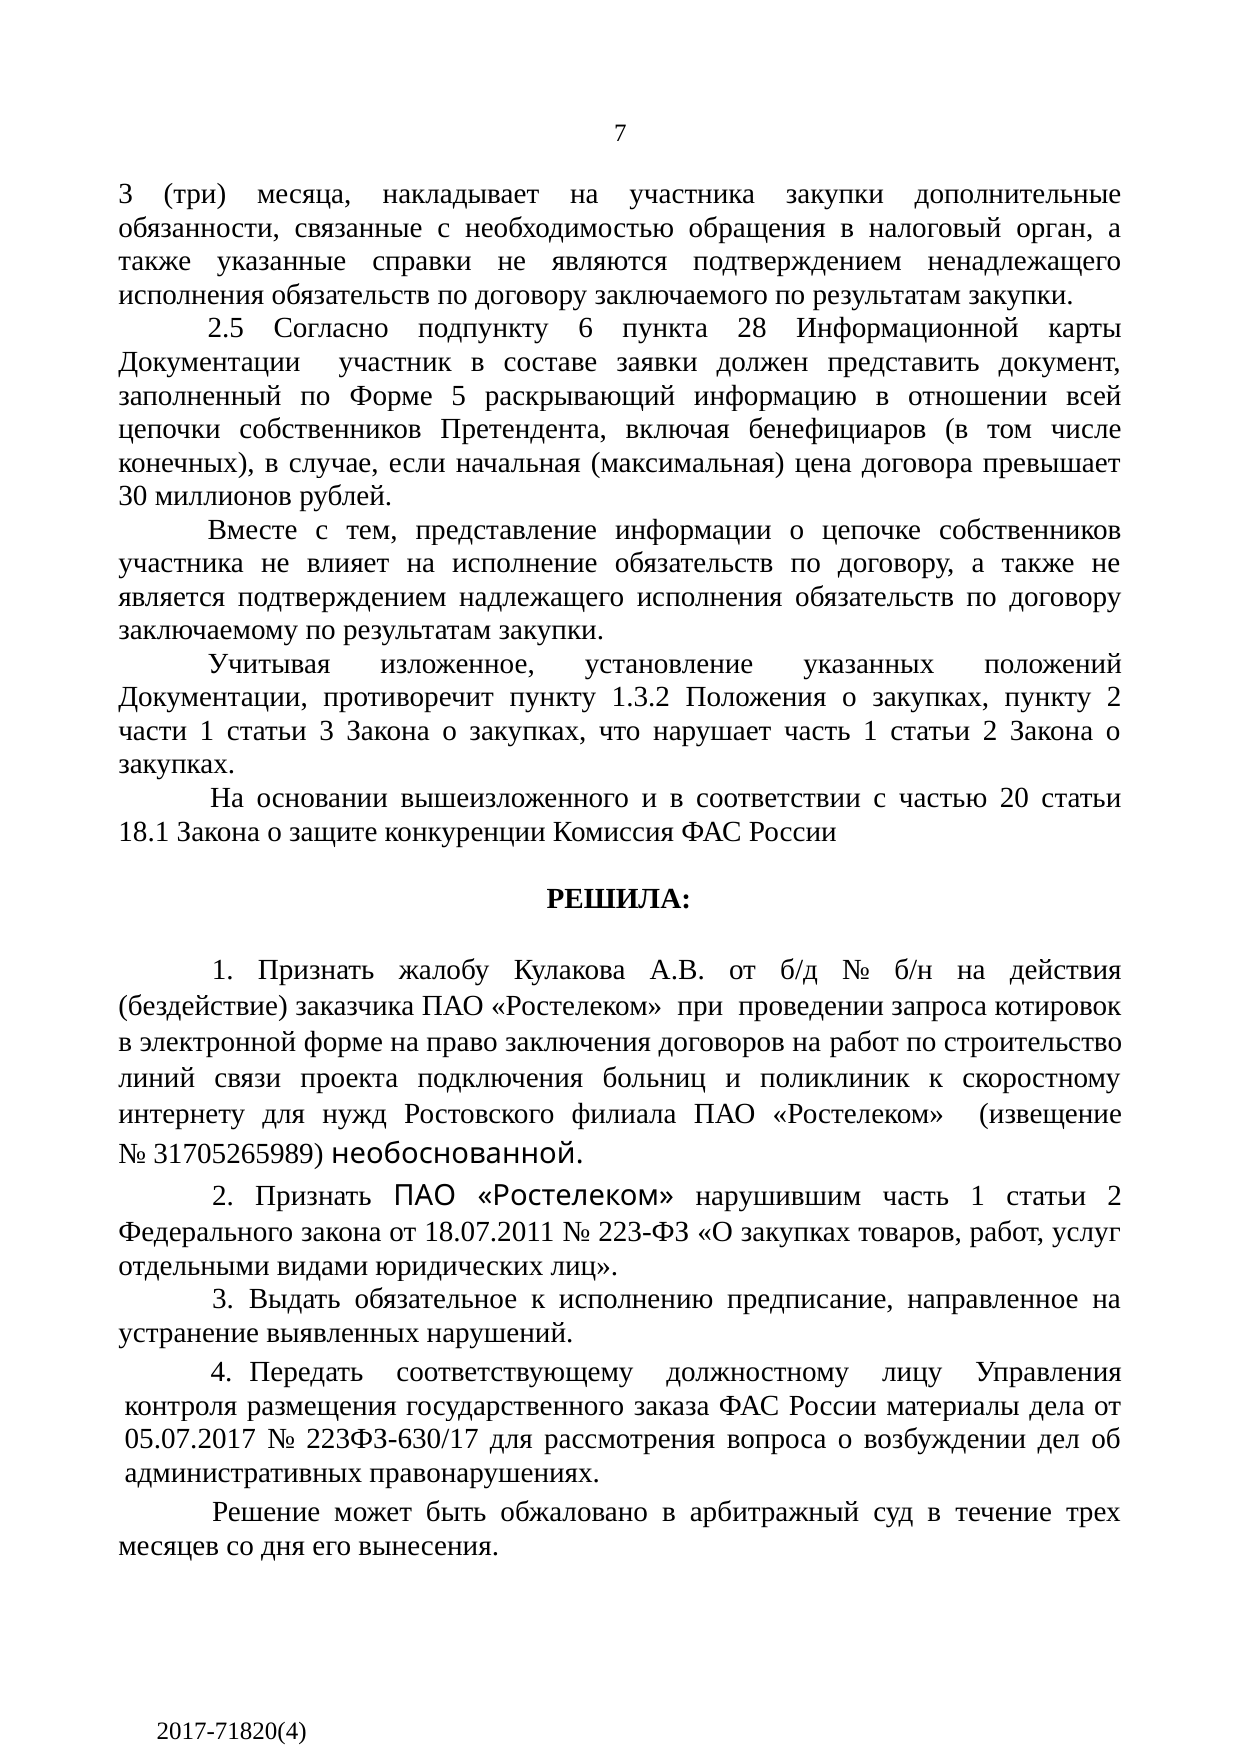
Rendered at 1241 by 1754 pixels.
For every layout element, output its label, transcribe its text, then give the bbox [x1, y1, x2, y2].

text Учитывая изложенное, установление указанных положений Документации, противоречит пункту 1.3.2 Положения о закупках, пункту 2 части 1 статьи 3 Закона о закупках, что нарушает часть 1 статьи 2 Закона о закупках. [118, 646, 1122, 780]
text Решение может быть обжаловано в арбитражный суд в течение трех месяцев со дня его вынесения. [118, 1494, 1122, 1561]
list Выдать обязательное к исполнению предписание, направленное на устранение выявленных нарушений. [118, 1281, 1122, 1348]
text 3 (три) месяца, накладывает на участника закупки дополнительные обязанности, связанные с необходимостью обращения в налоговый орган, а также указанные справки не являются подтверждением ненадлежащего исполнения обязательств по договору заключаемого по результатам закупки. [118, 176, 1122, 311]
text На основании вышеизложенного и в соответствии с частью 20 статьи 18.1 Закона о защите конкуренции Комиссия ФАС России [118, 780, 1122, 847]
list Передать соответствующему должностному лицу Управления контроля размещения государственного заказа ФАС России материалы дела от 05.07.2017 № 223ФЗ-630/17 для рассмотрения вопроса о возбуждении дел об административных правонарушениях. [124, 1354, 1122, 1488]
text Вместе с тем, представление информации о цепочке собственников участника не влияет на исполнение обязательств по договору, а также не является подтверждением надлежащего исполнения обязательств по договору заключаемому по результатам закупки. [118, 512, 1122, 646]
text 1. Признать жалобу Кулакова А.В. от б/д № б/н на действия (бездействие) заказчика ПАО «Ростелеком» при проведении запроса котировок в электронной форме на право заключения договоров на работ по строительство линий связи проекта подключения больниц и поликлиник к скоростному интернету для нужд Ростовского филиала ПАО «Ростелеком» (извещение № 31705265989) необоснованной. [118, 952, 1122, 1172]
text РЕШИЛА: [115, 881, 1122, 914]
text 2. Признать ПАО «Ростелеком» нарушившим часть 1 статьи 2 Федерального закона от 18.07.2011 № 223-ФЗ «О закупках товаров, работ, услуг отдельными видами юридических лиц». [118, 1174, 1122, 1281]
text 2.5 Согласно подпункту 6 пункта 28 Информационной карты Документации участник в составе заявки должен представить документ, заполненный по Форме 5 раскрывающий информацию в отношении всей цепочки собственников Претендента, включая бенефициаров (в том числе конечных), в случае, если начальная (максимальная) цена договора превышает 30 миллионов рублей. [118, 311, 1122, 512]
